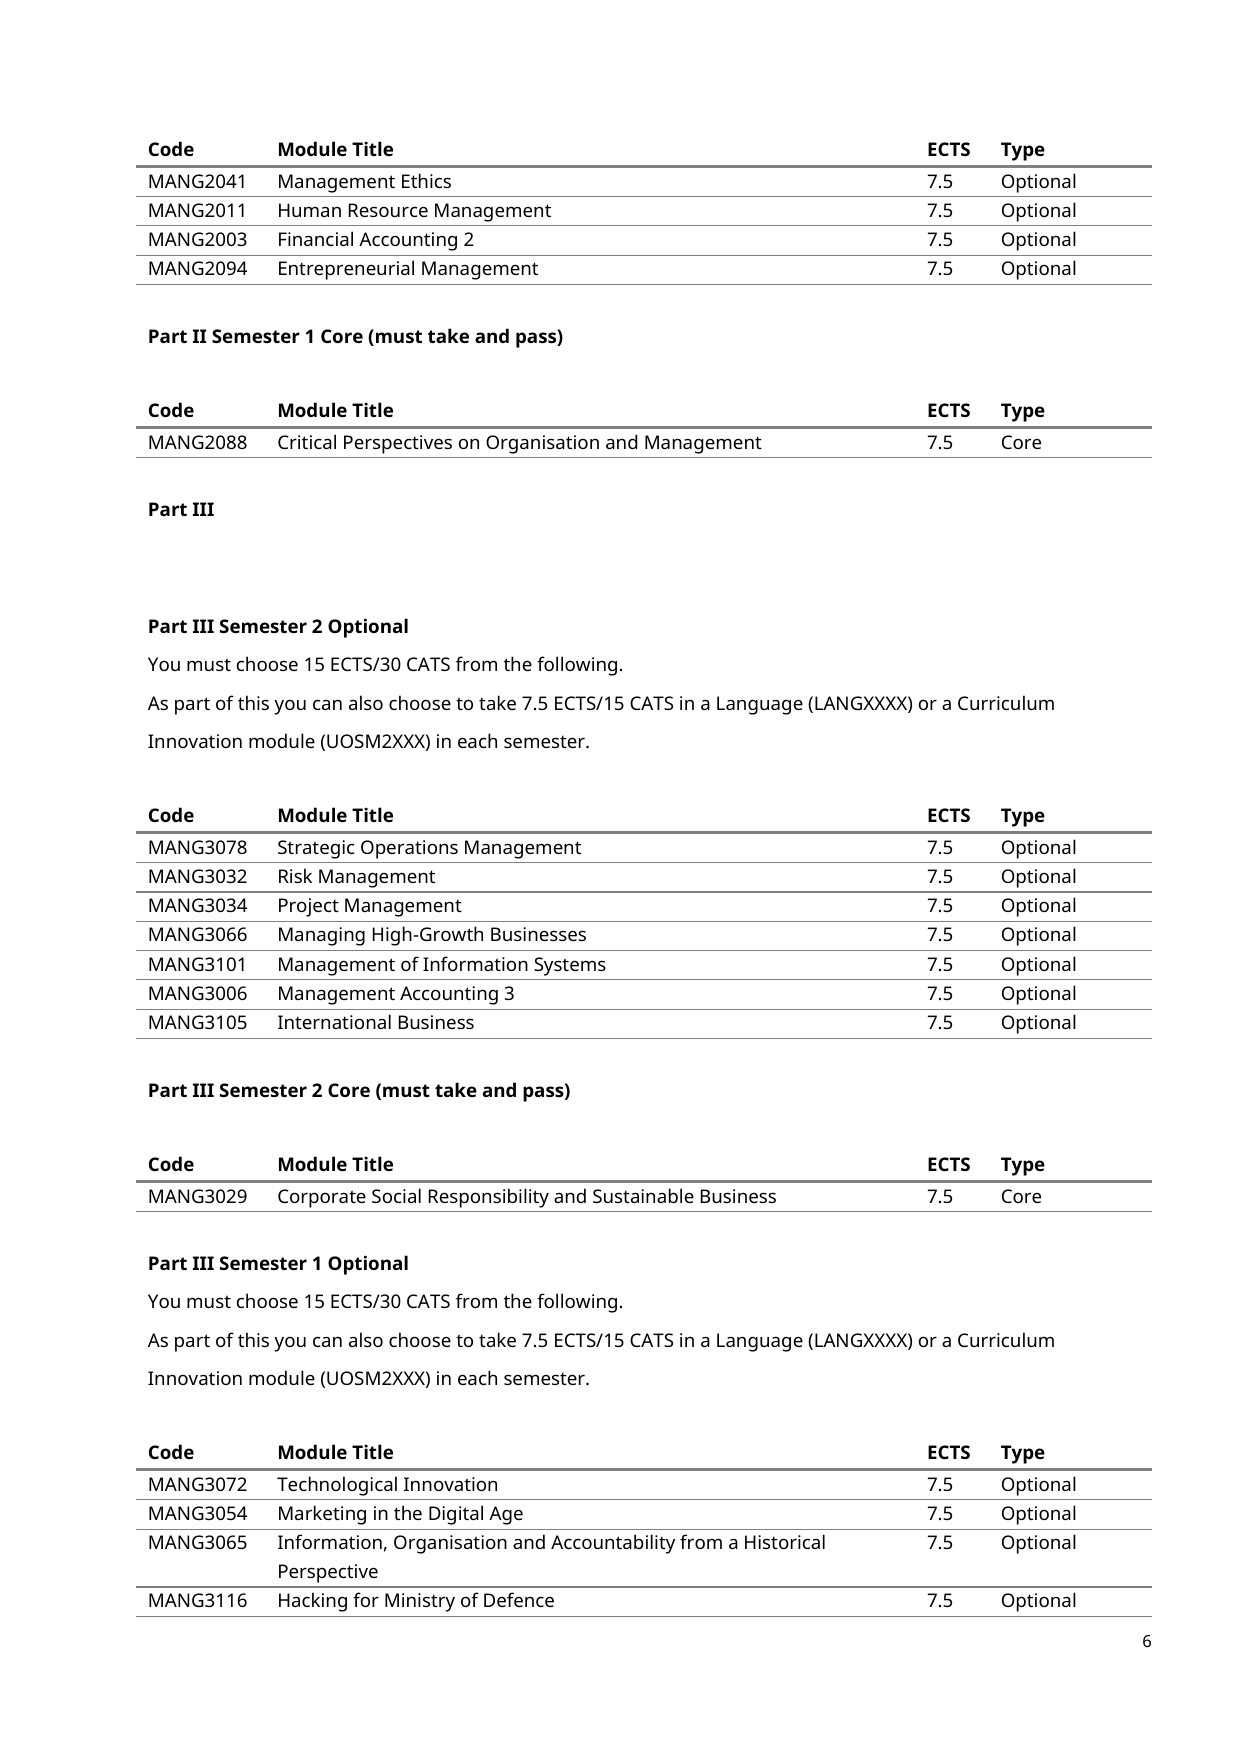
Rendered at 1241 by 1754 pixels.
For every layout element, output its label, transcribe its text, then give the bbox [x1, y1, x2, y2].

table_cell Code [136, 137, 266, 165]
table_cell Optional [989, 893, 1152, 921]
table_cell Project Management [266, 893, 916, 921]
table_cell Core [989, 1183, 1152, 1211]
table_cell Optional [989, 922, 1152, 950]
table_cell ECTS [916, 803, 989, 831]
table_cell MANG2041 [136, 168, 266, 196]
table_cell Code [136, 398, 266, 426]
table_cell 7.5 [916, 256, 989, 284]
table_cell Management of Information Systems [266, 951, 916, 979]
table_cell ECTS [916, 137, 989, 165]
table_cell 7.5 [916, 1588, 989, 1616]
table_cell MANG3054 [136, 1500, 266, 1528]
table_cell MANG2011 [136, 197, 266, 225]
table_cell Optional [989, 863, 1152, 891]
table_cell 7.5 [916, 980, 989, 1008]
table_cell Part III [136, 458, 1152, 575]
table_cell Optional [989, 1530, 1152, 1586]
table_cell 7.5 [916, 1183, 989, 1211]
table_cell MANG3029 [136, 1183, 266, 1211]
table_cell Optional [989, 1471, 1152, 1499]
table_cell Optional [989, 980, 1152, 1008]
table_cell MANG2003 [136, 226, 266, 255]
table_cell Technological Innovation [266, 1471, 916, 1499]
table_cell MANG3066 [136, 922, 266, 950]
table_cell Module Title [266, 398, 916, 426]
table_cell Module Title [266, 137, 916, 165]
table_cell ECTS [916, 398, 989, 426]
table_cell Type [989, 398, 1152, 426]
table_cell Management Accounting 3 [266, 980, 916, 1008]
table_cell Optional [989, 226, 1152, 255]
table_cell [136, 99, 1152, 137]
table_cell Part III Semester 1 Optional You must choose 15 ECTS/30 CATS from the following. As part of this you can also choose to take 7.5 ECTS/15 CATS in a Language (LANGXXXX) or a Curriculum Innovation module (UOSM2XXX) in each semester. [136, 1212, 1152, 1439]
table_cell MANG3065 [136, 1530, 266, 1586]
table_cell MANG2094 [136, 256, 266, 284]
table_cell Entrepreneurial Management [266, 256, 916, 284]
table_cell Code [136, 803, 266, 831]
table_cell MANG3101 [136, 951, 266, 979]
table_cell Strategic Operations Management [266, 834, 916, 862]
table_cell Type [989, 137, 1152, 165]
table_cell MANG3116 [136, 1588, 266, 1616]
table_cell Critical Perspectives on Organisation and Management [266, 429, 916, 457]
table_cell Code [136, 1152, 266, 1180]
table_cell ECTS [916, 1152, 989, 1180]
table_cell 7.5 [916, 834, 989, 862]
table_cell Type [989, 1440, 1152, 1468]
table_cell Type [989, 803, 1152, 831]
table_cell Optional [989, 1500, 1152, 1528]
table_cell Human Resource Management [266, 197, 916, 225]
table_cell 7.5 [916, 863, 989, 891]
table_cell 7.5 [916, 429, 989, 457]
table_cell MANG3105 [136, 1010, 266, 1038]
table_cell 7.5 [916, 197, 989, 225]
table_cell 7.5 [916, 951, 989, 979]
table_cell Optional [989, 951, 1152, 979]
table_cell Hacking for Ministry of Defence [266, 1588, 916, 1616]
table_cell Optional [989, 256, 1152, 284]
table_cell 7.5 [916, 1500, 989, 1528]
table_cell Module Title [266, 1440, 916, 1468]
table_cell MANG2088 [136, 429, 266, 457]
table_cell 7.5 [916, 1010, 989, 1038]
table_cell MANG3034 [136, 893, 266, 921]
table_cell MANG3072 [136, 1471, 266, 1499]
table_cell Corporate Social Responsibility and Sustainable Business [266, 1183, 916, 1211]
table_cell International Business [266, 1010, 916, 1038]
table_cell Marketing in the Digital Age [266, 1500, 916, 1528]
table_cell MANG3006 [136, 980, 266, 1008]
table_cell MANG3078 [136, 834, 266, 862]
table_cell Optional [989, 197, 1152, 225]
table_cell 7.5 [916, 226, 989, 255]
table_cell Type [989, 1152, 1152, 1180]
table_cell Module Title [266, 1152, 916, 1180]
table_cell 7.5 [916, 893, 989, 921]
table_cell Core [989, 429, 1152, 457]
table_cell Optional [989, 1010, 1152, 1038]
table_cell Financial Accounting 2 [266, 226, 916, 255]
table_cell MANG3032 [136, 863, 266, 891]
table_cell Module Title [266, 803, 916, 831]
table_cell Part II Semester 1 Core (must take and pass) [136, 285, 1152, 398]
table_cell 7.5 [916, 1530, 989, 1586]
table_cell 7.5 [916, 922, 989, 950]
table_cell Part III Semester 2 Core (must take and pass) [136, 1039, 1152, 1152]
table_cell Information, Organisation and Accountability from a Historical Perspective [266, 1530, 916, 1586]
table_cell Managing High-Growth Businesses [266, 922, 916, 950]
table_cell Risk Management [266, 863, 916, 891]
table_cell Optional [989, 834, 1152, 862]
table_cell Management Ethics [266, 168, 916, 196]
table_cell 7.5 [916, 1471, 989, 1499]
table_cell Code [136, 1440, 266, 1468]
table_cell Part III Semester 2 Optional You must choose 15 ECTS/30 CATS from the following. As part of this you can also choose to take 7.5 ECTS/15 CATS in a Language (LANGXXXX) or a Curriculum Innovation module (UOSM2XXX) in each semester. [136, 575, 1152, 803]
table_cell Optional [989, 168, 1152, 196]
table_cell 7.5 [916, 168, 989, 196]
table_cell Optional [989, 1588, 1152, 1616]
table_cell ECTS [916, 1440, 989, 1468]
